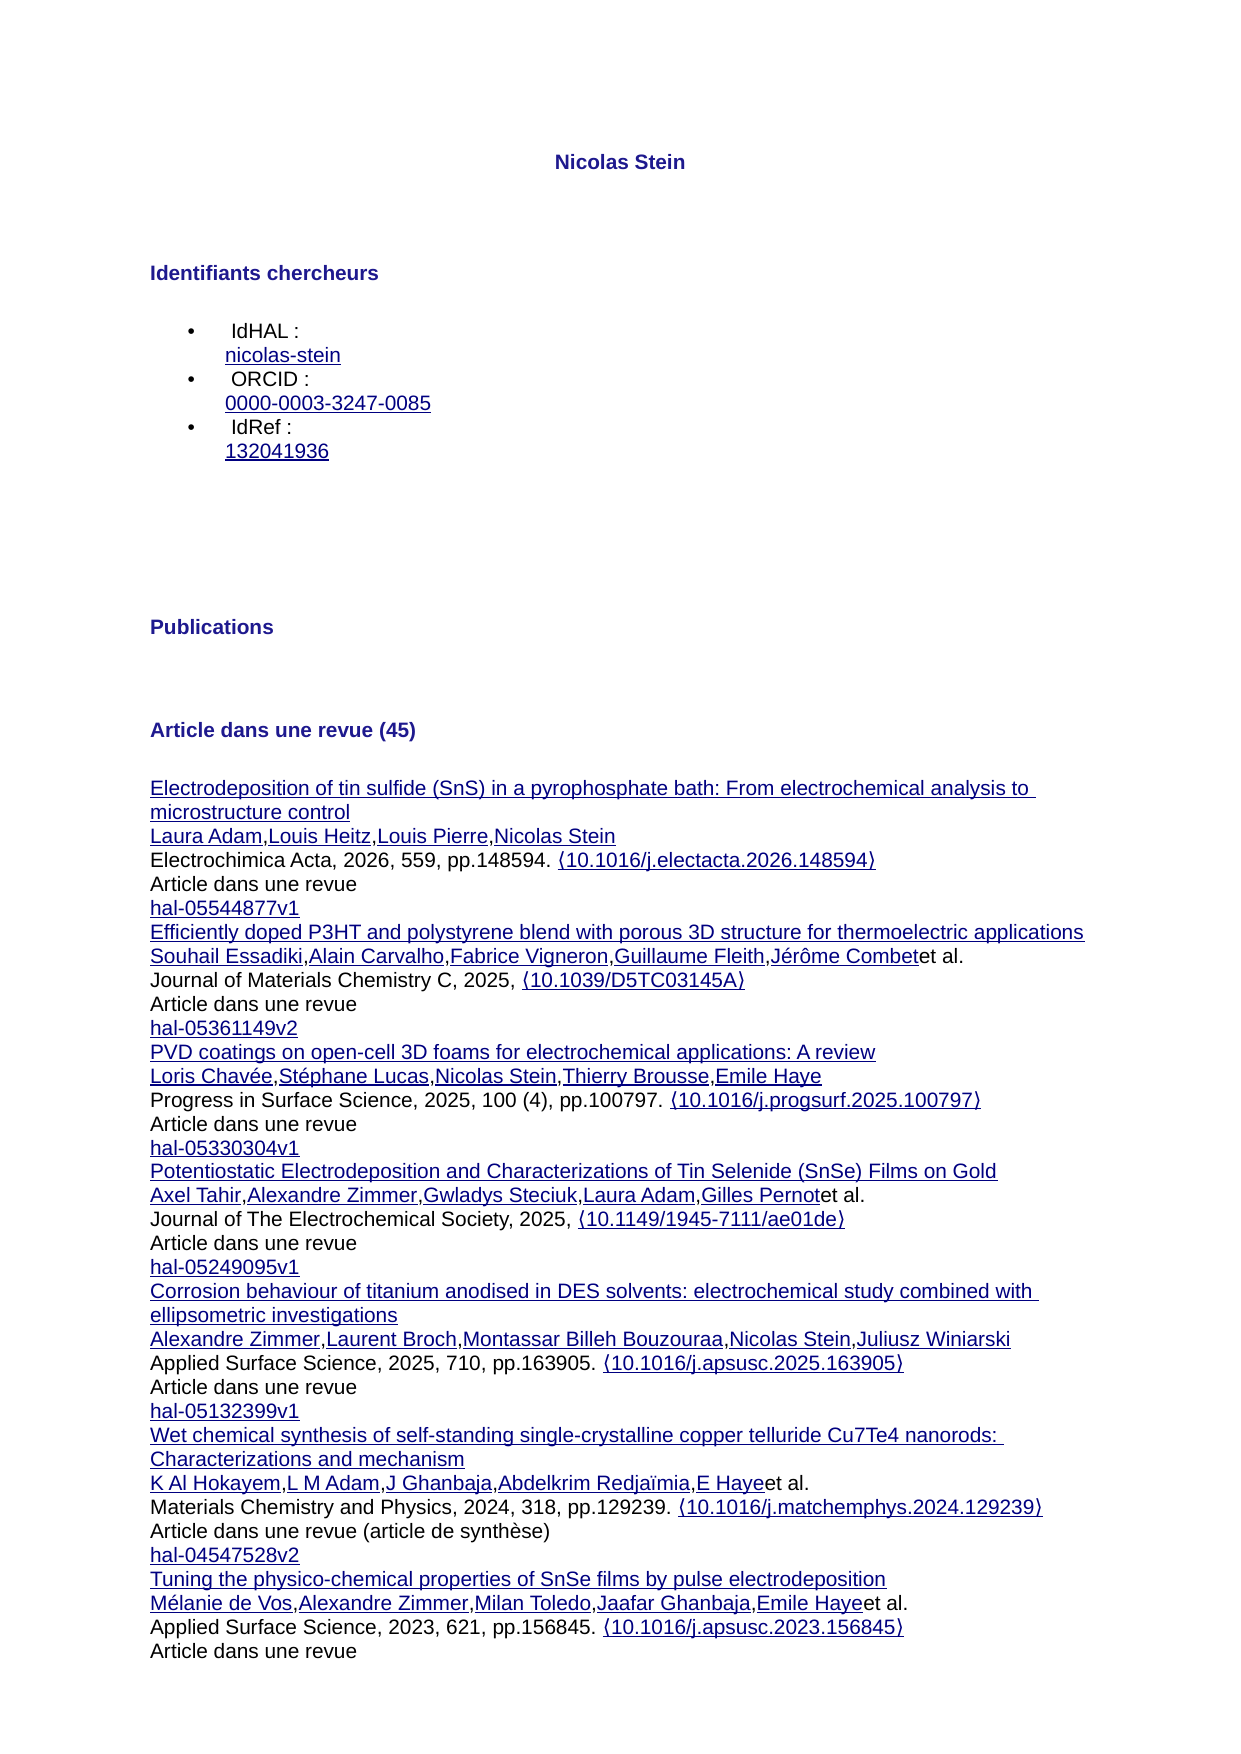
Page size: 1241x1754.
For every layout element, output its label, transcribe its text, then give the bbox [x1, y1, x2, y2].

subtitle Article dans une revue (45) [150, 718, 1090, 742]
subtitle Identifiants chercheurs [150, 260, 1090, 284]
table_cell Potentiostatic Electrodeposition and Characterizations of Tin Selenide (SnSe) Films on Gold Axel Tahir,Alexandre Zimmer,Gwladys Steciuk,Laura Adam,Gilles Pernotet al. Journal of The Electrochemical Society, 2025, ⟨10.1149/1945-7111/ae01de⟩ Article dans une revue hal-05249095v1 [150, 1159, 1090, 1279]
list 0000-0003-3247-0085 [187, 391, 1090, 414]
list ORCID : [187, 367, 1090, 391]
subtitle Publications [150, 614, 1090, 638]
table_cell Tuning the physico-chemical properties of SnSe films by pulse electrodeposition Mélanie de Vos,Alexandre Zimmer,Milan Toledo,Jaafar Ghanbaja,Emile Hayeet al. Applied Surface Science, 2023, 621, pp.156845. ⟨10.1016/j.apsusc.2023.156845⟩ Article dans une revue [150, 1567, 1090, 1662]
list 132041936 [187, 438, 1090, 462]
subtitle Nicolas Stein [150, 150, 1090, 174]
list nicolas-stein [187, 343, 1090, 367]
list IdHAL : [187, 319, 1090, 343]
table_cell Corrosion behaviour of titanium anodised in DES solvents: electrochemical study combined with ellipsometric investigations Alexandre Zimmer,Laurent Broch,Montassar Billeh Bouzouraa,Nicolas Stein,Juliusz Winiarski Applied Surface Science, 2025, 710, pp.163905. ⟨10.1016/j.apsusc.2025.163905⟩ Article dans une revue hal-05132399v1 [150, 1279, 1090, 1423]
table_cell PVD coatings on open-cell 3D foams for electrochemical applications: A review Loris Chavée,Stéphane Lucas,Nicolas Stein,Thierry Brousse,Emile Haye Progress in Surface Science, 2025, 100 (4), pp.100797. ⟨10.1016/j.progsurf.2025.100797⟩ Article dans une revue hal-05330304v1 [150, 1040, 1090, 1159]
table_cell Wet chemical synthesis of self-standing single-crystalline copper telluride Cu7Te4 nanorods: Characterizations and mechanism K Al Hokayem,L M Adam,J Ghanbaja,Abdelkrim Redjaïmia,E Hayeet al. Materials Chemistry and Physics, 2024, 318, pp.129239. ⟨10.1016/j.matchemphys.2024.129239⟩ Article dans une revue (article de synthèse) hal-04547528v2 [150, 1423, 1090, 1567]
table_header Electrodeposition of tin sulfide (SnS) in a pyrophosphate bath: From electrochemical analysis to microstructure control Laura Adam,Louis Heitz,Louis Pierre,Nicolas Stein Electrochimica Acta, 2026, 559, pp.148594. ⟨10.1016/j.electacta.2026.148594⟩ Article dans une revue hal-05544877v1 [150, 776, 1090, 920]
table_cell Efficiently doped P3HT and polystyrene blend with porous 3D structure for thermoelectric applications Souhail Essadiki,Alain Carvalho,Fabrice Vigneron,Guillaume Fleith,Jérôme Combetet al. Journal of Materials Chemistry C, 2025, ⟨10.1039/D5TC03145A⟩ Article dans une revue hal-05361149v2 [150, 920, 1090, 1039]
list IdRef : [187, 414, 1090, 438]
